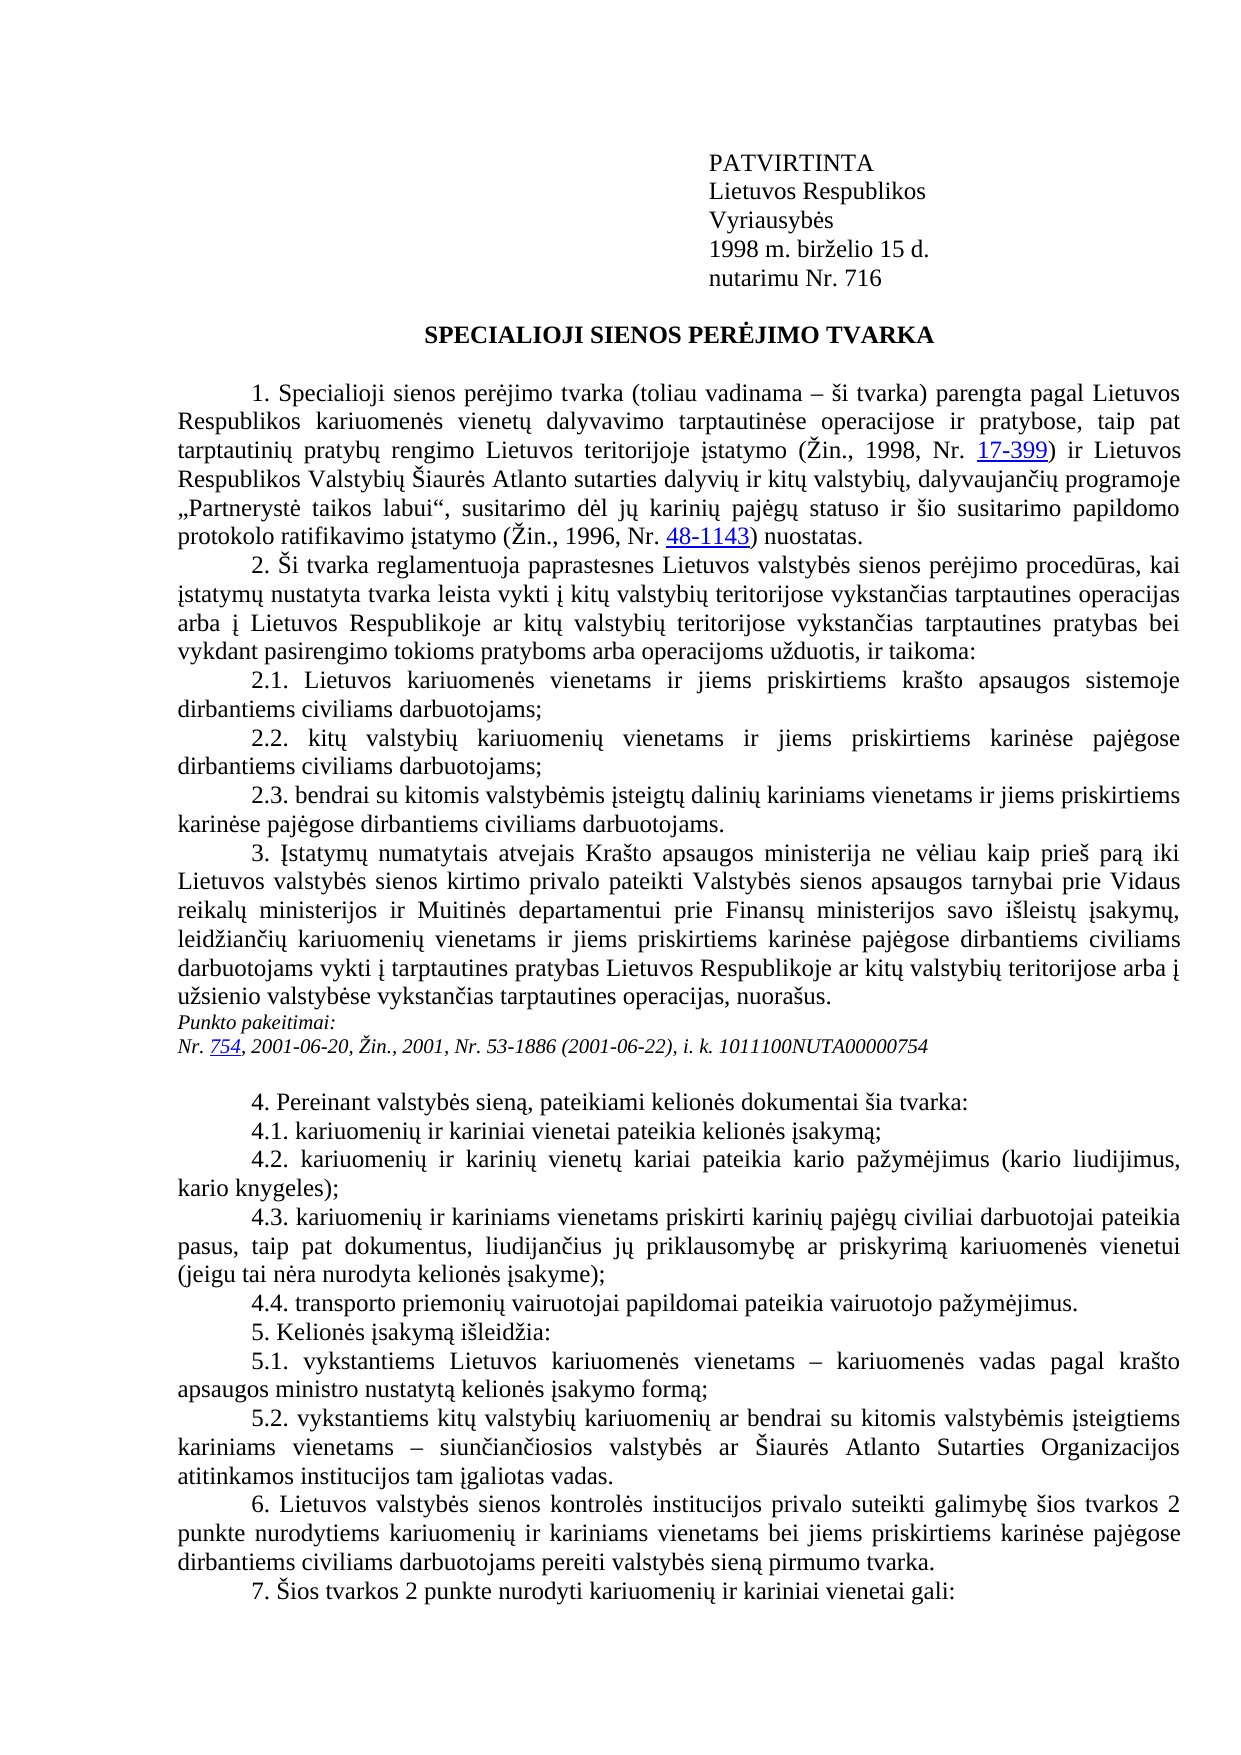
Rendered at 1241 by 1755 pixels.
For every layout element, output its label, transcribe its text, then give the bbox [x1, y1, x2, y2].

text 3. Įstatymų numatytais atvejais Krašto apsaugos ministerija ne vėliau kaip prieš parą iki Lietuvos valstybės sienos kirtimo privalo pateikti Valstybės sienos apsaugos tarnybai prie Vidaus reikalų ministerijos ir Muitinės departamentui prie Finansų ministerijos savo išleistų įsakymų, leidžiančių kariuomenių vienetams ir jiems priskirtiems karinėse pajėgose dirbantiems civiliams darbuotojams vykti į tarptautines pratybas Lietuvos Respublikoje ar kitų valstybių teritorijose arba į užsienio valstybėse vykstančias tarptautines operacijas, nuorašus. [177, 838, 1181, 1010]
text SPECIALIOJI SIENOS PERĖJIMO TVARKA [177, 320, 1181, 349]
text 1. Specialioji sienos perėjimo tvarka (toliau vadinama – ši tvarka) parengta pagal Lietuvos Respublikos kariuomenės vienetų dalyvavimo tarptautinėse operacijose ir pratybose, taip pat tarptautinių pratybų rengimo Lietuvos teritorijoje įstatymo (Žin., 1998, Nr. 17-399) ir Lietuvos Respublikos Valstybių Šiaurės Atlanto sutarties dalyvių ir kitų valstybių, dalyvaujančių programoje „Partnerystė taikos labui“, susitarimo dėl jų karinių pajėgų statuso ir šio susitarimo papildomo protokolo ratifikavimo įstatymo (Žin., 1996, Nr. 48-1143) nuostatas. [177, 378, 1181, 550]
text 2. Ši tvarka reglamentuoja paprastesnes Lietuvos valstybės sienos perėjimo procedūras, kai įstatymų nustatyta tvarka leista vykti į kitų valstybių teritorijose vykstančias tarptautines operacijas arba į Lietuvos Respublikoje ar kitų valstybių teritorijose vykstančias tarptautines pratybas bei vykdant pasirengimo tokioms pratyboms arba operacijoms užduotis, ir taikoma: [177, 550, 1181, 665]
text Nr. 754, 2001-06-20, Žin., 2001, Nr. 53-1886 (2001-06-22), i. k. 1011100NUTA00000754 [177, 1034, 1181, 1058]
text 4.1. kariuomenių ir kariniai vienetai pateikia kelionės įsakymą; [177, 1116, 1181, 1144]
text 5.2. vykstantiems kitų valstybių kariuomenių ar bendrai su kitomis valstybėmis įsteigtiems kariniams vienetams – siunčiančiosios valstybės ar Šiaurės Atlanto Sutarties Organizacijos atitinkamos institucijos tam įgaliotas vadas. [177, 1403, 1181, 1489]
text 1998 m. birželio 15 d. [177, 234, 1181, 263]
text 5. Kelionės įsakymą išleidžia: [177, 1317, 1181, 1346]
text 5.1. vykstantiems Lietuvos kariuomenės vienetams – kariuomenės vadas pagal krašto apsaugos ministro nustatytą kelionės įsakymo formą; [177, 1346, 1181, 1403]
text PATVIRTINTA [177, 148, 1181, 176]
text 4.2. kariuomenių ir karinių vienetų kariai pateikia kario pažymėjimus (kario liudijimus, kario knygeles); [177, 1144, 1181, 1202]
text 2.1. Lietuvos kariuomenės vienetams ir jiems priskirtiems krašto apsaugos sistemoje dirbantiems civiliams darbuotojams; [177, 665, 1181, 723]
text Vyriausybės [177, 205, 1181, 234]
text 2.3. bendrai su kitomis valstybėmis įsteigtų dalinių kariniams vienetams ir jiems priskirtiems karinėse pajėgose dirbantiems civiliams darbuotojams. [177, 780, 1181, 838]
text 6. Lietuvos valstybės sienos kontrolės institucijos privalo suteikti galimybę šios tvarkos 2 punkte nurodytiems kariuomenių ir kariniams vienetams bei jiems priskirtiems karinėse pajėgose dirbantiems civiliams darbuotojams pereiti valstybės sieną pirmumo tvarka. [177, 1489, 1181, 1576]
text 7. Šios tvarkos 2 punkte nurodyti kariuomenių ir kariniai vienetai gali: [177, 1576, 1181, 1604]
text nutarimu Nr. 716 [177, 263, 1181, 291]
text 4.4. transporto priemonių vairuotojai papildomai pateikia vairuotojo pažymėjimus. [177, 1288, 1181, 1317]
text 2.2. kitų valstybių kariuomenių vienetams ir jiems priskirtiems karinėse pajėgose dirbantiems civiliams darbuotojams; [177, 723, 1181, 780]
text Punkto pakeitimai: [177, 1010, 1181, 1034]
text 4.3. kariuomenių ir kariniams vienetams priskirti karinių pajėgų civiliai darbuotojai pateikia pasus, taip pat dokumentus, liudijančius jų priklausomybę ar priskyrimą kariuomenės vienetui (jeigu tai nėra nurodyta kelionės įsakyme); [177, 1202, 1181, 1288]
text Lietuvos Respublikos [177, 176, 1181, 205]
text 4. Pereinant valstybės sieną, pateikiami kelionės dokumentai šia tvarka: [177, 1087, 1181, 1116]
